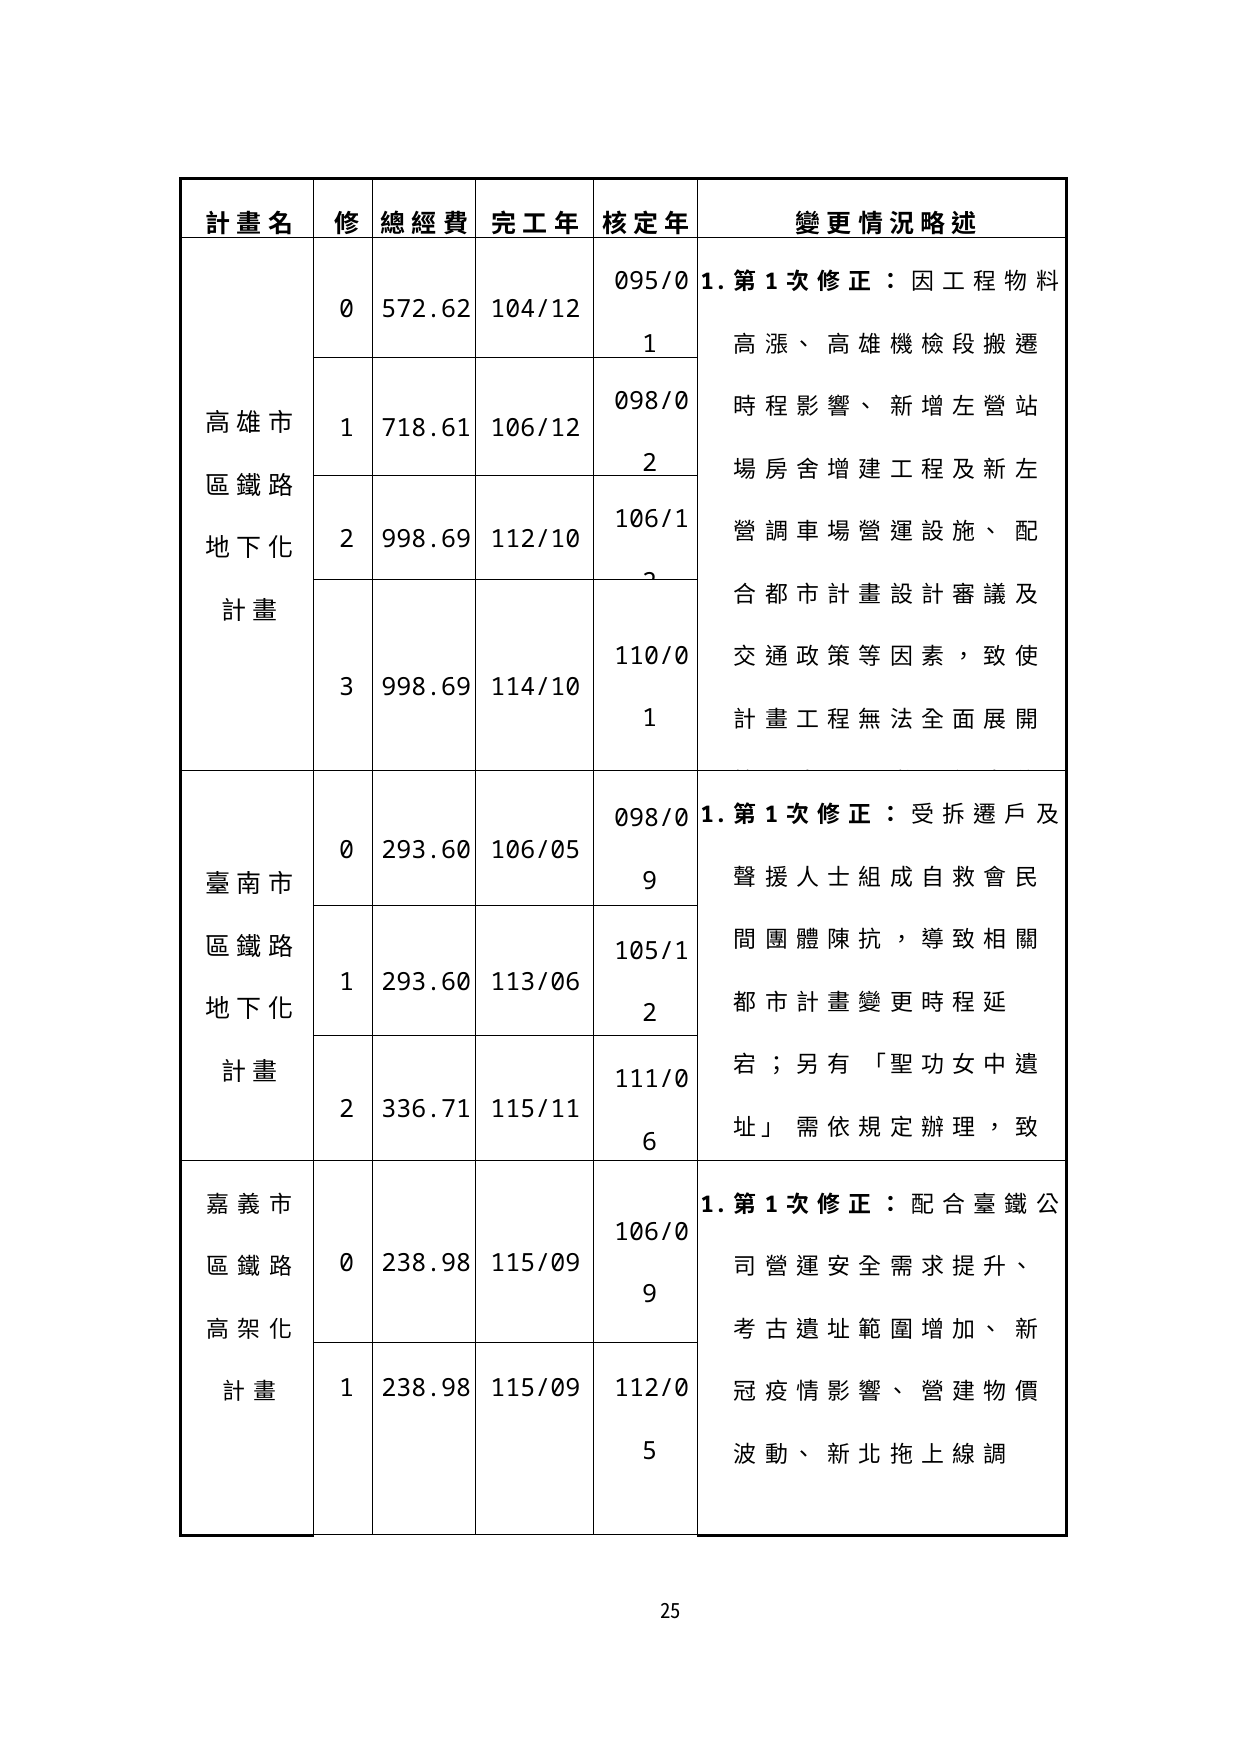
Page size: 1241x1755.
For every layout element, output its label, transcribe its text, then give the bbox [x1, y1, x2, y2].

table_cell 2 [314, 1036, 372, 1159]
table_cell 718.61 [373, 358, 475, 475]
table_cell 110/01 [594, 580, 697, 770]
table_cell 106/12 [594, 476, 697, 579]
table_cell 115/11 [476, 1036, 593, 1159]
table_cell 112/05 [594, 1343, 697, 1534]
table_cell 113/06 [476, 906, 593, 1035]
table_header 完工年月 [476, 180, 593, 237]
table_cell 104/12 [476, 238, 593, 357]
table_cell 293.60 [373, 906, 475, 1035]
table_cell 098/09 [594, 771, 697, 904]
table_cell 111/06 [594, 1036, 697, 1159]
table_cell 1.第1次修正：受拆遷戶及聲援人士組成自救會民間團體陳抗，導致相關都市計畫變更時程延宕；另有「聖功女中遺址」需依規定辦理，致計畫期程展延。 2.第2次修正：因持續陳抗導致拆遷期程延宕，另配合臺鐵公司營運需求新增通勤車站待避功能及月台延長、臺南市政府及臺鐵要求擴增臺南車站地面量體，以及臺南市政府代辦橫交設施存廢工程等，並重新檢討營建物價波動，致經費增加及期程展延。 [698, 771, 1065, 1159]
table_cell 106/12 [476, 358, 593, 475]
table_cell 115/09 [476, 1161, 593, 1342]
table_cell 1 [314, 358, 372, 475]
table_cell 2 [314, 476, 372, 579]
table_cell 998.69 [373, 476, 475, 579]
table_header 修正次別 [314, 180, 372, 237]
table_cell 112/10 [476, 476, 593, 579]
table_cell 1 [314, 906, 372, 1035]
table_cell 臺南市區鐵路地下化計畫 [182, 771, 313, 1159]
table_cell 098/02 [594, 358, 697, 475]
table_cell 115/09 [476, 1343, 593, 1534]
table_cell 0 [314, 1161, 372, 1342]
table_header 變更情況略述 [698, 180, 1065, 237]
table_cell 106/05 [476, 771, 593, 904]
table_cell 336.71 [373, 1036, 475, 1159]
table_cell 293.60 [373, 771, 475, 904]
table_cell 238.98 [373, 1161, 475, 1342]
table_header 核定年月 [594, 180, 697, 237]
table_cell 0 [314, 238, 372, 357]
table_cell 238.98 [373, 1343, 475, 1534]
table_cell 1.第1次修正：配合臺鐵公司營運安全需求提升、考古遺址範圍增加、新冠疫情影響、營建物價波動、新北拖上線調整、車站及車輛基地規模調整、環差需求、地下道填平、用地取得費用增加等因素，而辦理第1次修正計畫調整經費，行政院於112年5月17日函復：「同意物價調漲及新增4處地下道填平工程，非屬前2項及臺鐵公司營運需求之計畫，請另案陳報。」，惟函復內容未增加經費及期程。 2.第2次修正：依據行政院意見重新檢討修正後提報第2次修正計畫，包含物價調漲及4處地下道填平工程，行政院核定經費調增，完工期程不變。 3.後續發展：待檢討並相關影響因素中，俟確認須展延期程，將提報第3次修正計畫。 [698, 1161, 1065, 1534]
table_cell 106/09 [594, 1161, 697, 1342]
table_cell 0 [314, 771, 372, 904]
table_cell 105/12 [594, 906, 697, 1035]
table_cell 572.62 [373, 238, 475, 357]
table_header 總經費 [373, 180, 475, 237]
table_cell 嘉義市區鐵路高架化計畫 [182, 1161, 313, 1534]
table_cell 114/10 [476, 580, 593, 770]
table_cell 095/01 [594, 238, 697, 357]
table_cell 3 [314, 580, 372, 770]
table_cell 高雄市區鐵路地下化計畫 [182, 238, 313, 770]
table_cell 998.69 [373, 580, 475, 770]
table_cell 1 [314, 1343, 372, 1534]
table_header 計畫名稱 [182, 180, 313, 237]
table_cell 1.第1次修正：因工程物料高漲、高雄機檢段搬遷時程影響、新增左營站場房舍增建工程及新左營調車場營運設施、配合都市計畫設計審議及交通政策等因素，致使計畫工程無法全面展開等因素，爰辦理計畫修正調增計畫經費及延後時程。 2.第2次修正：潮州車輛基地啟用延後，致影響本計畫之完成時程，另因中博高架橋拆除、高雄車站商業大樓興建、園道景觀施作需配合高雄市政府高架陸橋拆除地下道填平及鳳山車站大樓興建等各項因素，導致需修正，並將左營及鳳山計畫納入後配合調整期程及經費。 3.第3次修正：因中博高架橋配合高雄市政府要求延後2年拆除，辦理期程調整。 [698, 238, 1065, 770]
